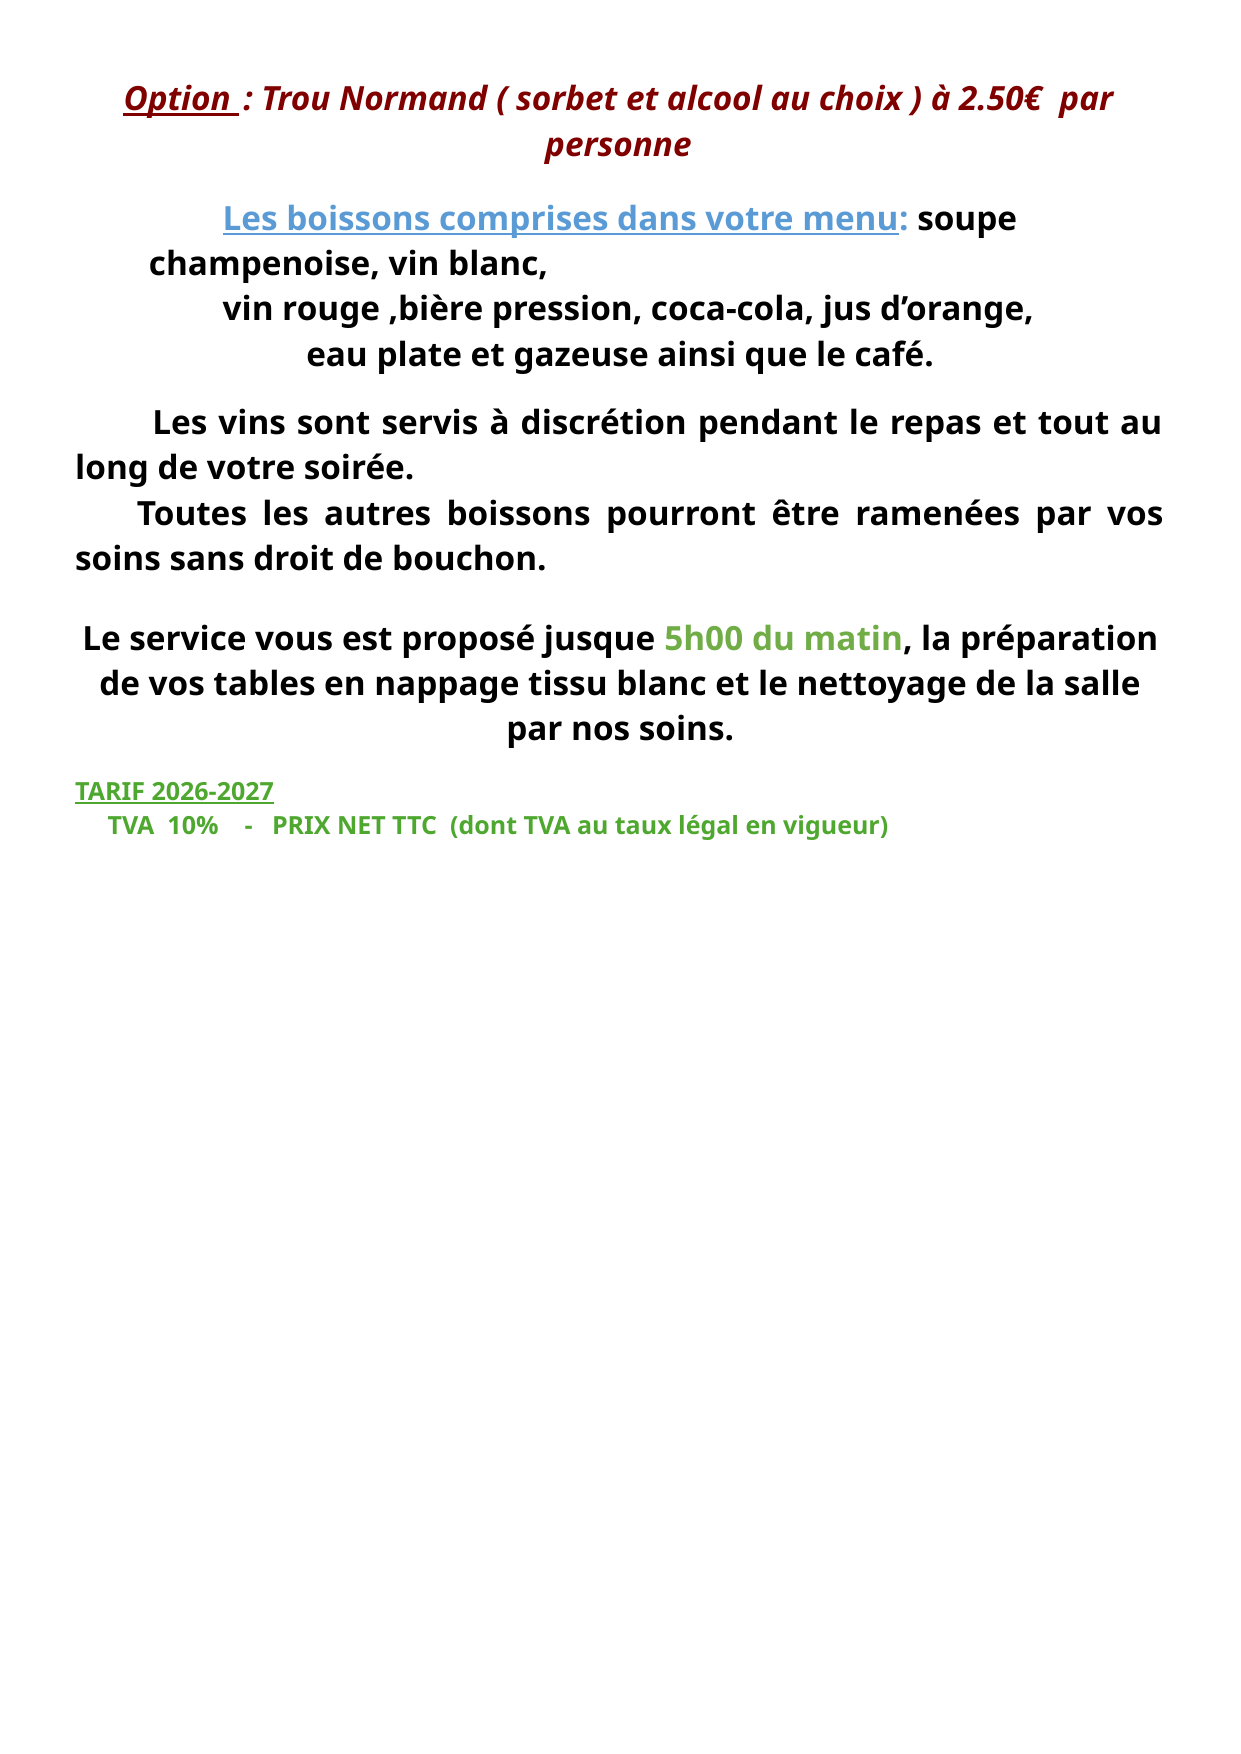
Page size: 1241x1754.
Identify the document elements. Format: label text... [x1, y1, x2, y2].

text eau plate et gazeuse ainsi que le café. [75, 331, 1165, 376]
text Les vins sont servis à discrétion pendant le repas et tout au long de votre soirée. [75, 399, 1165, 489]
text Toutes les autres boissons pourront être ramenées par vos soins sans droit de bouchon. [75, 489, 1165, 580]
text Les boissons comprises dans votre menu: soupe champenoise, vin blanc, [149, 194, 1165, 285]
text TVA 10% - PRIX NET TTC (dont TVA au taux légal en vigueur) [75, 807, 1165, 841]
text vin rouge ,bière pression, coca-cola, jus d’orange, [149, 285, 1165, 331]
text Option : Trou Normand ( sorbet et alcool au choix ) à 2.50€ par personne [75, 75, 1165, 166]
text TARIF 2026-2027 [75, 773, 1165, 807]
text Le service vous est proposé jusque 5h00 du matin, la préparation de vos tables en nappage tissu blanc et le nettoyage de la salle par nos soins. [75, 614, 1165, 751]
